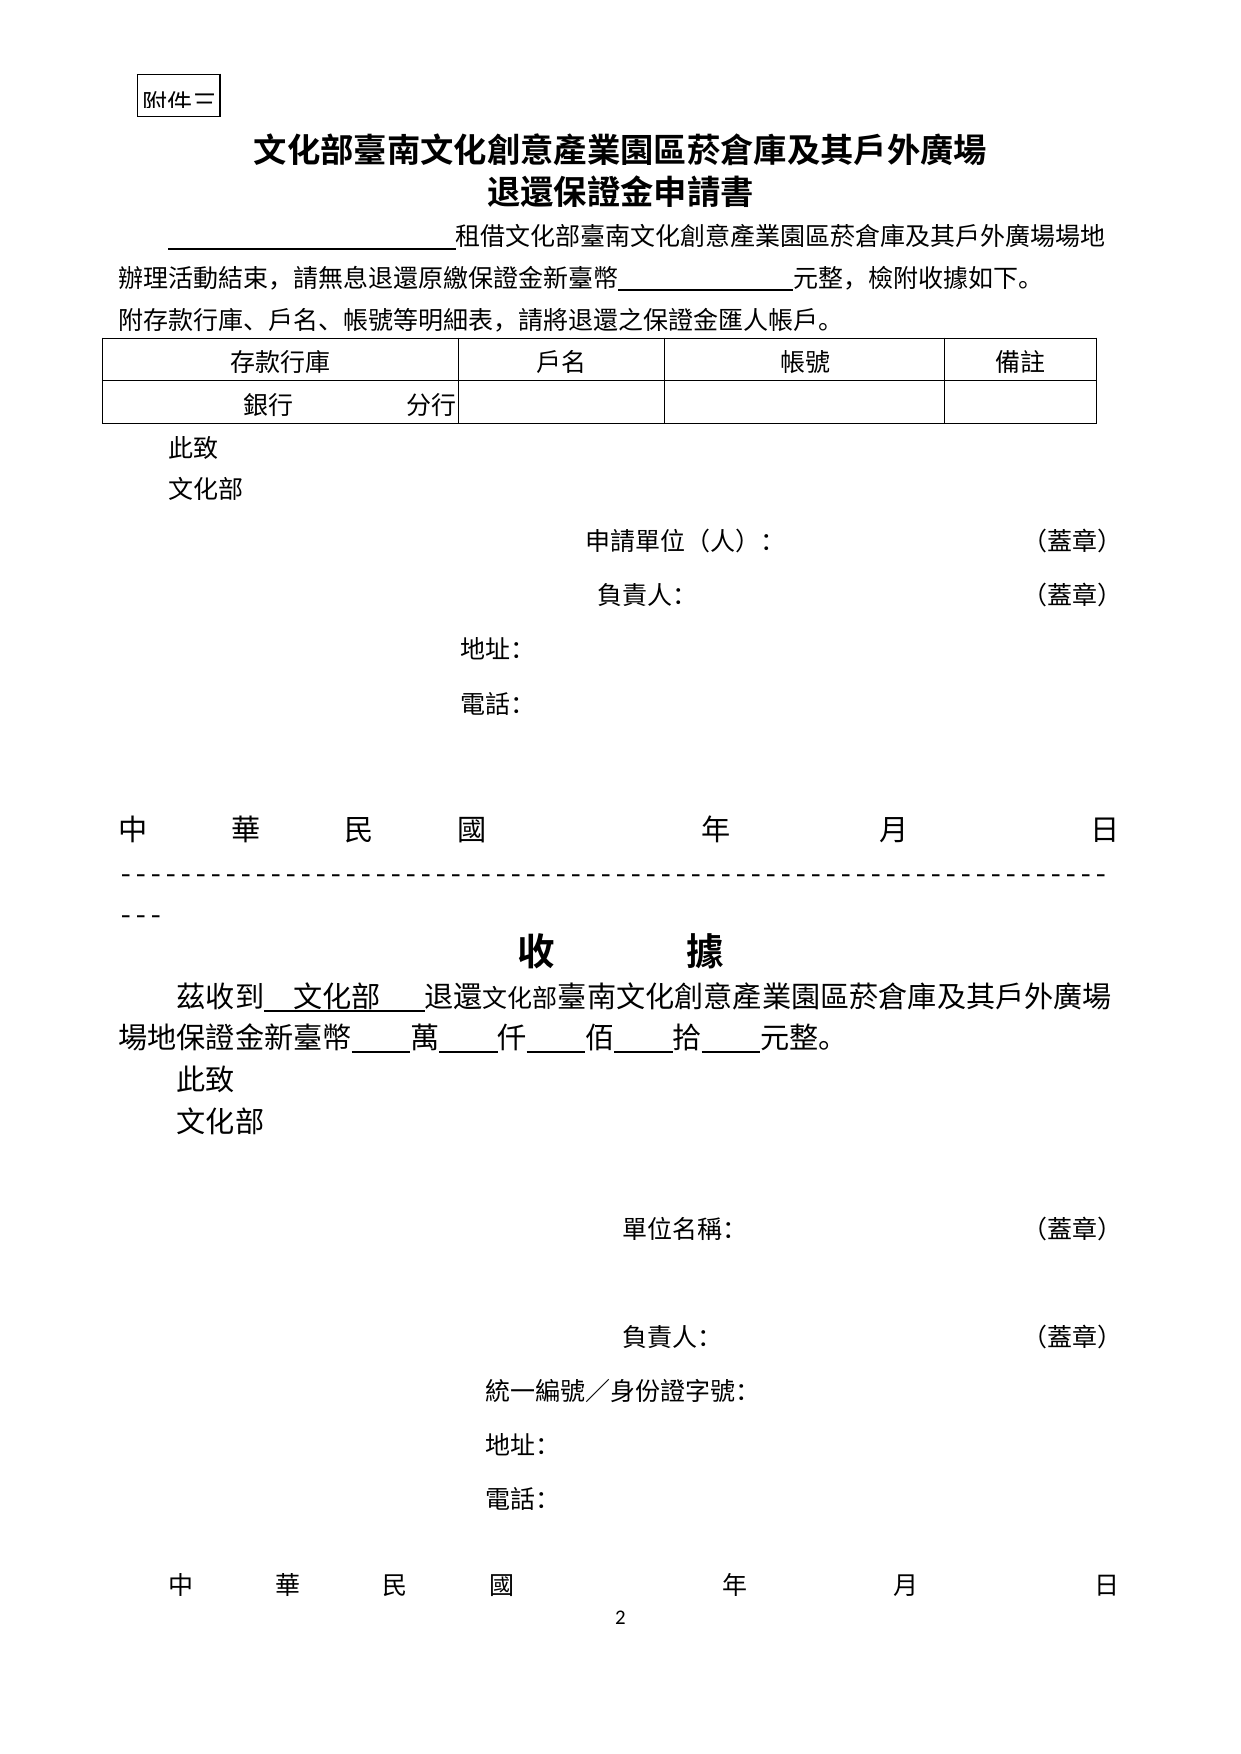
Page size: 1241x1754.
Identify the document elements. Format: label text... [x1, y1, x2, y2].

table_header 帳號 [665, 339, 944, 380]
table_header 戶名 [459, 339, 664, 380]
text 租借文化部臺南文化創意產業園區菸倉庫及其戶外廣場場地辦理活動結束，請無息退還原繳保證金新臺幣 元整，檢附收據如下。 [118, 212, 1122, 296]
text 此致 [118, 1057, 1122, 1099]
text --------------------------------------------------------------------- [118, 849, 1122, 932]
text 中 華 民 國 年 月 日 [118, 807, 1122, 849]
text 中 華 民 國 年 月 日 [118, 1561, 1122, 1603]
text 附存款行庫、戶名、帳號等明細表，請將退還之保證金匯人帳戶。 [118, 296, 1122, 337]
table_cell 銀行 分行 [103, 381, 458, 423]
text 負責人： （蓋章） [118, 561, 1122, 616]
text 地址： [118, 616, 1122, 670]
table_cell [665, 381, 944, 423]
text 茲收到 文化部 退還文化部臺南文化創意產業園區菸倉庫及其戶外廣場場地保證金新臺幣 萬 仟 佰 拾 元整。 [118, 974, 1122, 1057]
text 收 據 [118, 932, 1122, 974]
text 文化部 [118, 466, 1122, 507]
text 電話： [118, 670, 1122, 724]
text 此致 [118, 424, 1122, 466]
text 退還保證金申請書 [118, 171, 1122, 212]
text 文化部臺南文化創意產業園區菸倉庫及其戶外廣場 [118, 129, 1122, 171]
text 文化部 [118, 1099, 1122, 1141]
text 申請單位（人）： （蓋章） [118, 507, 1122, 561]
table_header 備註 [945, 339, 1096, 380]
table_cell [459, 381, 664, 423]
text 統一編號／身份證字號： [118, 1357, 1122, 1411]
text 單位名稱： （蓋章） [118, 1195, 1122, 1249]
table_cell [945, 381, 1096, 423]
text 電話： [118, 1466, 1122, 1520]
table_header 存款行庫 [103, 339, 458, 380]
text 附件三 [138, 83, 219, 107]
text 負責人： （蓋章） [118, 1303, 1122, 1357]
text 地址： [118, 1411, 1122, 1466]
